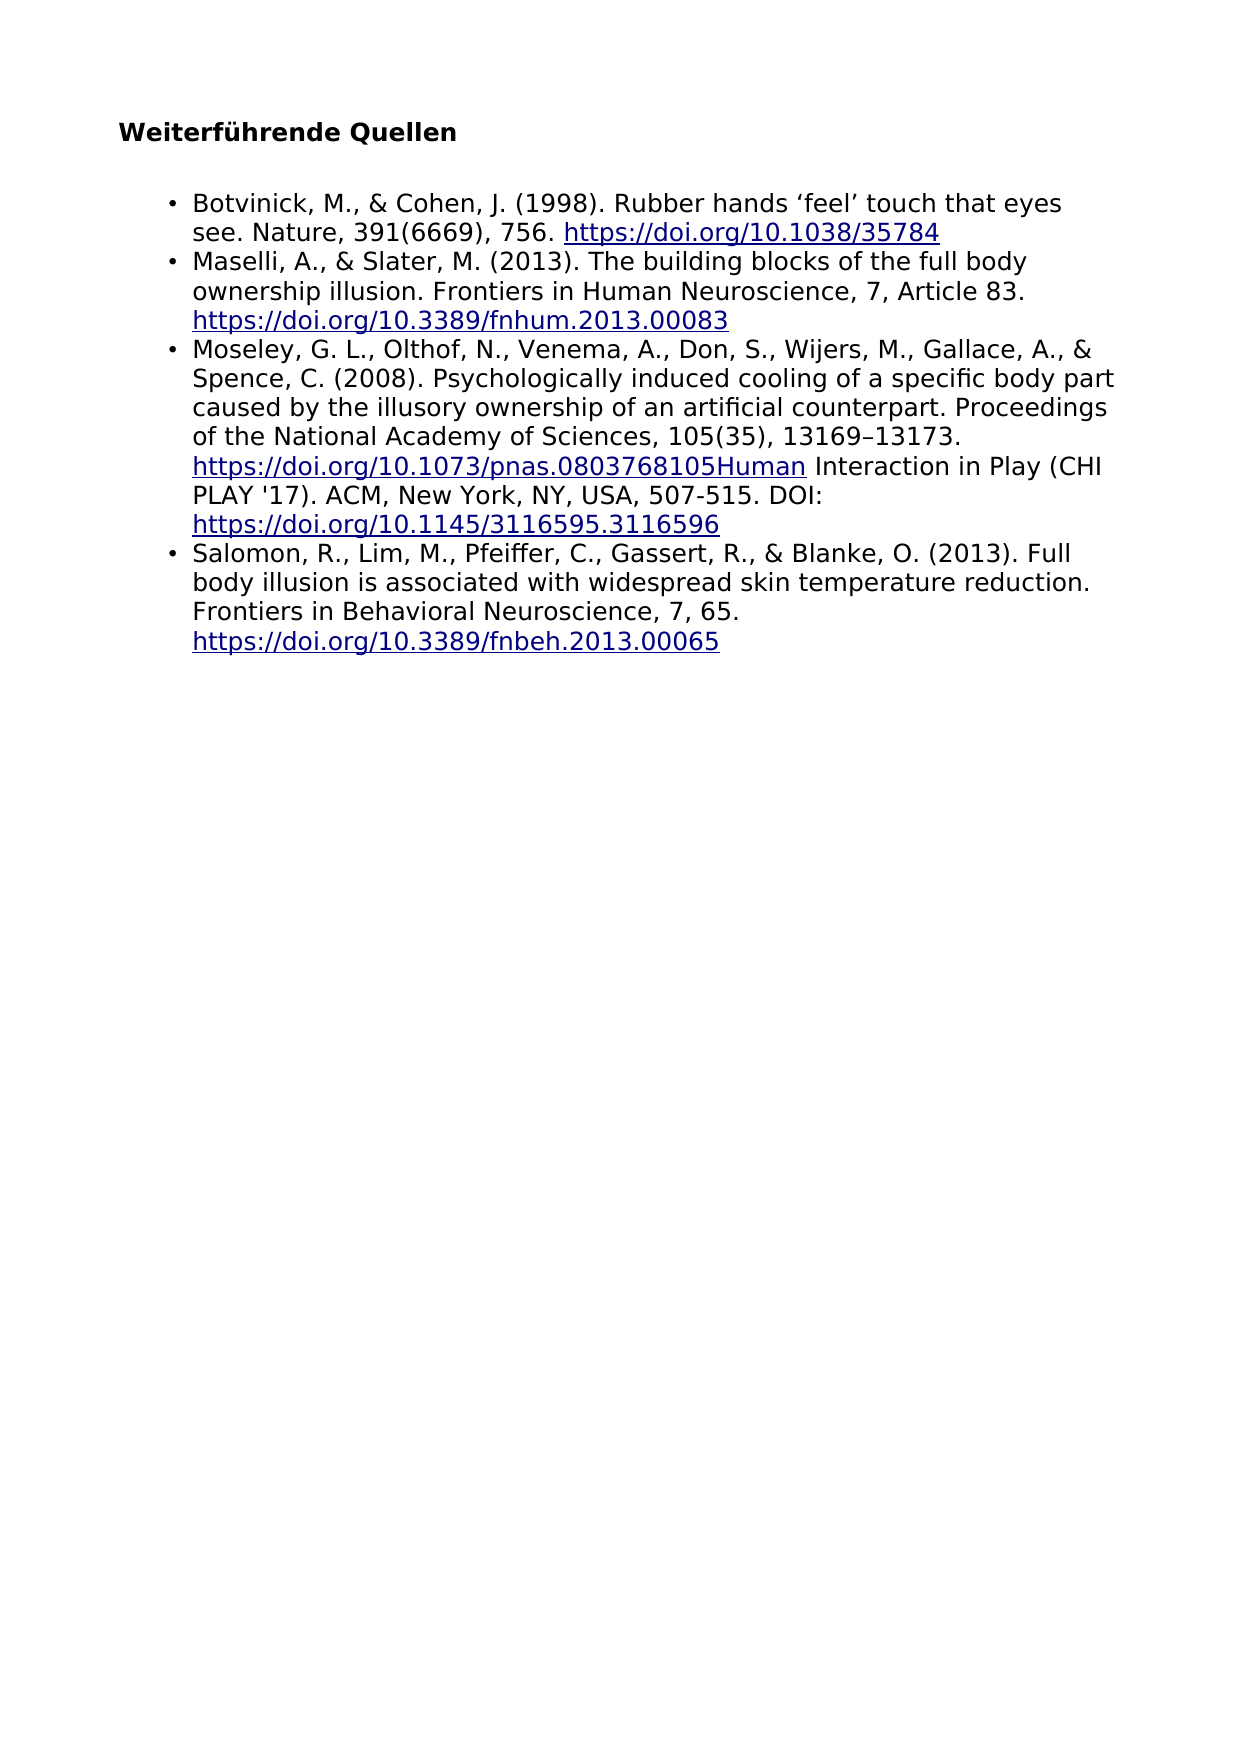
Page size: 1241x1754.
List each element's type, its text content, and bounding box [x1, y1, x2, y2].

list Salomon, R., Lim, M., Pfeiffer, C., Gassert, R., & Blanke, O. (2013). Full body illusion is associated with widespread skin temperature reduction. Frontiers in Behavioral Neuroscience, 7, 65. https://doi.org/10.3389/fnbeh.2013.00065 [177, 539, 1122, 656]
list Moseley, G. L., Olthof, N., Venema, A., Don, S., Wijers, M., Gallace, A., & Spence, C. (2008). Psychologically induced cooling of a specific body part caused by the illusory ownership of an artificial counterpart. Proceedings of the National Academy of Sciences, 105(35), 13169–13173. https://doi.org/10.1073/pnas.0803768105Human Interaction in Play (CHI PLAY '17). ACM, New York, NY, USA, 507-515. DOI: https://doi.org/10.1145/3116595.3116596 [177, 335, 1122, 539]
list Maselli, A., & Slater, M. (2013). The building blocks of the full body ownership illusion. Frontiers in Human Neuroscience, 7, Article 83. https://doi.org/10.3389/fnhum.2013.00083 [177, 248, 1122, 335]
list Botvinick, M., & Cohen, J. (1998). Rubber hands ‘feel’ touch that eyes see. Nature, 391(6669), 756. https://doi.org/10.1038/35784 [177, 189, 1122, 248]
subtitle Weiterführende Quellen [118, 118, 1122, 147]
